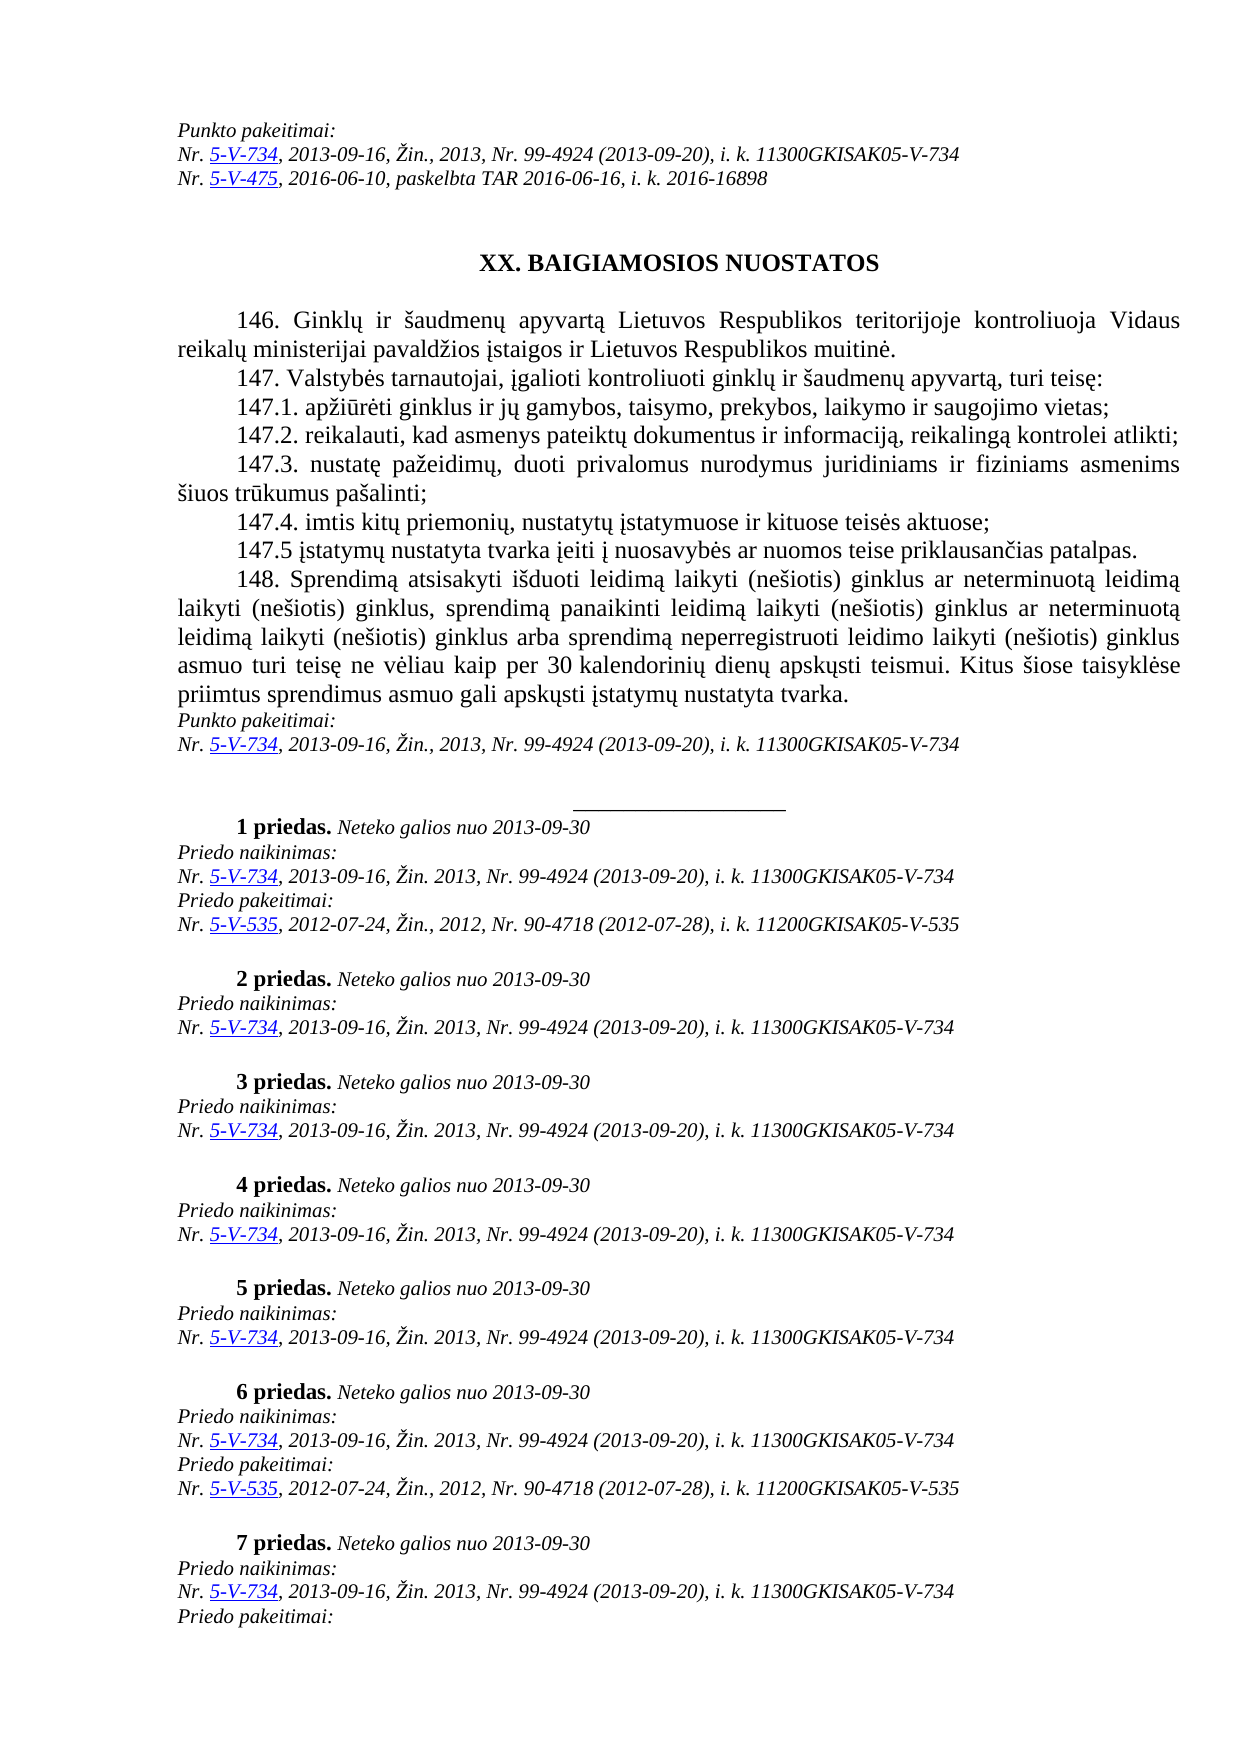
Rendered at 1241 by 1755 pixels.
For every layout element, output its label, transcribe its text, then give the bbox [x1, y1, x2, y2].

text Priedo naikinimas: [177, 1404, 1181, 1428]
text Nr. 5-V-734, 2013-09-16, Žin. 2013, Nr. 99-4924 (2013-09-20), i. k. 11300GKISAK05-V-734 [177, 1222, 1181, 1246]
text Nr. 5-V-734, 2013-09-16, Žin. 2013, Nr. 99-4924 (2013-09-20), i. k. 11300GKISAK05-V-734 [177, 1428, 1181, 1452]
text Priedo naikinimas: [177, 1555, 1181, 1579]
text Priedo naikinimas: [177, 840, 1181, 864]
text 147.5 įstatymų nustatyta tvarka įeiti į nuosavybės ar nuomos teise priklausančias patalpas. [177, 535, 1181, 564]
text 147.3. nustatę pažeidimų, duoti privalomus nurodymus juridiniams ir fiziniams asmenims šiuos trūkumus pašalinti; [177, 449, 1181, 507]
text Punkto pakeitimai: [177, 708, 1181, 732]
text Nr. 5-V-475, 2016-06-10, paskelbta TAR 2016-06-16, i. k. 2016-16898 [177, 166, 1181, 190]
text Nr. 5-V-734, 2013-09-16, Žin. 2013, Nr. 99-4924 (2013-09-20), i. k. 11300GKISAK05-V-734 [177, 1015, 1181, 1039]
text 3 priedas. Neteko galios nuo 2013-09-30 [177, 1068, 1181, 1094]
text Nr. 5-V-734, 2013-09-16, Žin., 2013, Nr. 99-4924 (2013-09-20), i. k. 11300GKISAK05-V-734 [177, 732, 1181, 756]
text 2 priedas. Neteko galios nuo 2013-09-30 [177, 965, 1181, 991]
text 147.2. reikalauti, kad asmenys pateiktų dokumentus ir informaciją, reikalingą kontrolei atlikti; [177, 420, 1181, 449]
text 4 priedas. Neteko galios nuo 2013-09-30 [177, 1171, 1181, 1198]
text Nr. 5-V-734, 2013-09-16, Žin. 2013, Nr. 99-4924 (2013-09-20), i. k. 11300GKISAK05-V-734 [177, 864, 1181, 888]
text 146. Ginklų ir šaudmenų apyvartą Lietuvos Respublikos teritorijoje kontroliuoja Vidaus reikalų ministerijai pavaldžios įstaigos ir Lietuvos Respublikos muitinė. [177, 305, 1181, 363]
text Nr. 5-V-734, 2013-09-16, Žin., 2013, Nr. 99-4924 (2013-09-20), i. k. 11300GKISAK05-V-734 [177, 142, 1181, 166]
text 7 priedas. Neteko galios nuo 2013-09-30 [177, 1529, 1181, 1555]
text 147. Valstybės tarnautojai, įgalioti kontroliuoti ginklų ir šaudmenų apyvartą, turi teisę: [177, 363, 1181, 392]
text Nr. 5-V-535, 2012-07-24, Žin., 2012, Nr. 90-4718 (2012-07-28), i. k. 11200GKISAK05-V-535 [177, 1476, 1181, 1500]
text Priedo naikinimas: [177, 1301, 1181, 1325]
text Nr. 5-V-535, 2012-07-24, Žin., 2012, Nr. 90-4718 (2012-07-28), i. k. 11200GKISAK05-V-535 [177, 912, 1181, 936]
text Priedo naikinimas: [177, 991, 1181, 1015]
text 147.1. apžiūrėti ginklus ir jų gamybos, taisymo, prekybos, laikymo ir saugojimo vietas; [177, 392, 1181, 420]
text Priedo naikinimas: [177, 1198, 1181, 1222]
text XX. BAIGIAMOSIOS NUOSTATOS [177, 248, 1181, 277]
text Priedo naikinimas: [177, 1094, 1181, 1118]
text Priedo pakeitimai: [177, 1452, 1181, 1476]
text 1 priedas. Neteko galios nuo 2013-09-30 [177, 813, 1181, 840]
text Nr. 5-V-734, 2013-09-16, Žin. 2013, Nr. 99-4924 (2013-09-20), i. k. 11300GKISAK05-V-734 [177, 1118, 1181, 1142]
text Priedo pakeitimai: [177, 1603, 1181, 1628]
text Punkto pakeitimai: [177, 118, 1181, 142]
text 147.4. imtis kitų priemonių, nustatytų įstatymuose ir kituose teisės aktuose; [177, 507, 1181, 535]
text Priedo pakeitimai: [177, 888, 1181, 912]
text 5 priedas. Neteko galios nuo 2013-09-30 [177, 1274, 1181, 1301]
text Nr. 5-V-734, 2013-09-16, Žin. 2013, Nr. 99-4924 (2013-09-20), i. k. 11300GKISAK05-V-734 [177, 1325, 1181, 1349]
text _________________ [177, 785, 1181, 813]
text 148. Sprendimą atsisakyti išduoti leidimą laikyti (nešiotis) ginklus ar neterminuotą leidimą laikyti (nešiotis) ginklus, sprendimą panaikinti leidimą laikyti (nešiotis) ginklus ar neterminuotą leidimą laikyti (nešiotis) ginklus arba sprendimą neperregistruoti leidimo laikyti (nešiotis) ginklus asmuo turi teisę ne vėliau kaip per 30 kalendorinių dienų apskųsti teismui. Kitus šiose taisyklėse priimtus sprendimus asmuo gali apskųsti įstatymų nustatyta tvarka. [177, 564, 1181, 708]
text 6 priedas. Neteko galios nuo 2013-09-30 [177, 1378, 1181, 1404]
text Nr. 5-V-734, 2013-09-16, Žin. 2013, Nr. 99-4924 (2013-09-20), i. k. 11300GKISAK05-V-734 [177, 1579, 1181, 1603]
